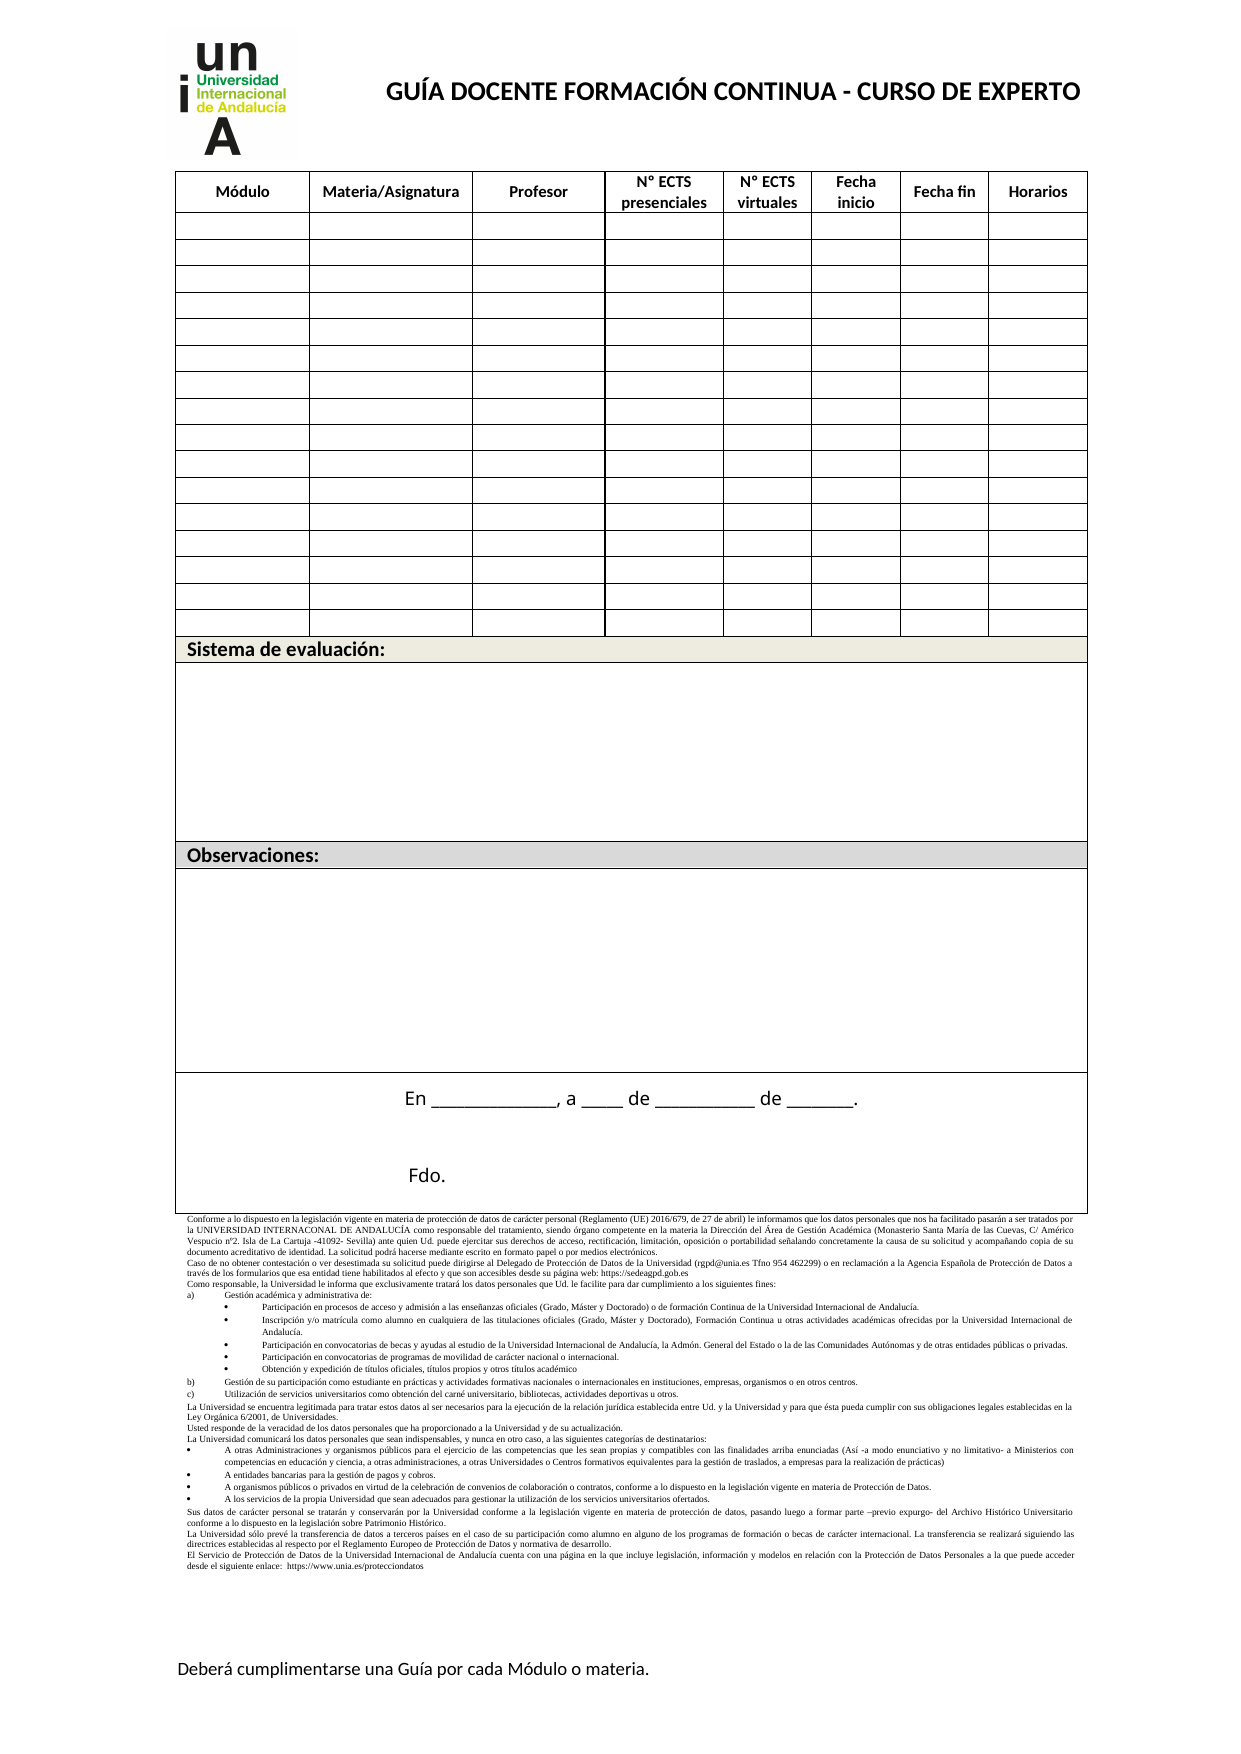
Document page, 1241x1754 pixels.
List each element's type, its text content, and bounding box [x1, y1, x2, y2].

table_cell Profesor [473, 172, 604, 212]
table_cell [176, 346, 309, 371]
table_cell [901, 557, 988, 583]
table_cell [901, 266, 988, 292]
table_cell [176, 213, 309, 239]
table_cell [176, 451, 309, 477]
table_cell [989, 504, 1087, 530]
table_cell [473, 610, 604, 636]
table_cell [989, 399, 1087, 424]
table_cell [176, 663, 1087, 841]
table_cell [176, 610, 309, 636]
table_cell [901, 531, 988, 556]
table_cell [176, 504, 309, 530]
table_cell Conforme a lo dispuesto en la legislación vigente en materia de protección de datos de carácter personal (Reglamento (UE) 2016/679, de 27 de abril) le informamos que los datos personales que nos ha facilitado pasarán a ser tratados por la UNIVERSIDAD INTERNACONAL DE ANDALUCÍA como responsable del tratamiento, siendo órgano competente en la materia la Dirección del Área de Gestión Académica (Monasterio Santa María de las Cuevas, C/ Américo Vespucio nº2. Isla de La Cartuja -41092- Sevilla) ante quien Ud. puede ejercitar sus derechos de acceso, rectificación, limitación, oposición o portabilidad señalando concretamente la causa de su solicitud y acompañando copia de su documento acreditativo de identidad. La solicitud podrá hacerse mediante escrito en formato papel o por medios electrónicos. Caso de no obtener contestación o ver desestimada su solicitud puede dirigirse al Delegado de Protección de Datos de la Universidad (rgpd@unia.es Tfno 954 462299) o en reclamación a la Agencia Española de Protección de Datos a través de los formularios que esa entidad tiene habilitados al efecto y que son accesibles desde su página web: https://sedeagpd.gob.es Como responsable, la Universidad le informa que exclusivamente tratará los datos personales que Ud. le facilite para dar cumplimiento a los siguientes fines: Gestión académica y administrativa de: Participación en procesos de acceso y admisión a las enseñanzas oficiales (Grado, Máster y Doctorado) o de formación Continua de la Universidad Internacional de Andalucía. Inscripción y/o matrícula como alumno en cualquiera de las titulaciones oficiales (Grado, Máster y Doctorado), Formación Continua u otras actividades académicas ofrecidas por la Universidad Internacional de Andalucía. Participación en convocatorias de becas y ayudas al estudio de la Universidad Internacional de Andalucía, la Admón. General del Estado o la de las Comunidades Autónomas y de otras entidades públicas o privadas. Participación en convocatorias de programas de movilidad de carácter nacional o internacional. Obtención y expedición de títulos oficiales, títulos propios y otros títulos académico Gestión de su participación como estudiante en prácticas y actividades formativas nacionales o internacionales en instituciones, empresas, organismos o en otros centros. Utilización de servicios universitarios como obtención del carné universitario, bibliotecas, actividades deportivas u otros. La Universidad se encuentra legitimada para tratar estos datos al ser necesarios para la ejecución de la relación jurídica establecida entre Ud. y la Universidad y para que ésta pueda cumplir con sus obligaciones legales establecidas en la Ley Orgánica 6/2001, de Universidades. Usted responde de la veracidad de los datos personales que ha proporcionado a la Universidad y de su actualización. La Universidad comunicará los datos personales que sean indispensables, y nunca en otro caso, a las siguientes categorías de destinatarios: A otras Administraciones y organismos públicos para el ejercicio de las competencias que les sean propias y compatibles con las finalidades arriba enunciadas (Así -a modo enunciativo y no limitativo- a Ministerios con competencias en educación y ciencia, a otras administraciones, a otras Universidades o Centros formativos equivalentes para la gestión de traslados, a empresas para la realización de prácticas) A entidades bancarias para la gestión de pagos y cobros. A organismos públicos o privados en virtud de la celebración de convenios de colaboración o contratos, conforme a lo dispuesto en la legislación vigente en materia de Protección de Datos. A los servicios de la propia Universidad que sean adecuados para gestionar la utilización de los servicios universitarios ofertados. Sus datos de carácter personal se tratarán y conservarán por la Universidad conforme a la legislación vigente en materia de protección de datos, pasando luego a formar parte –previo expurgo- del Archivo Histórico Universitario conforme a lo dispuesto en la legislación sobre Patrimonio Histórico. La Universidad sólo prevé la transferencia de datos a terceros países en el caso de su participación como alumno en alguno de los programas de formación o becas de carácter internacional. La transferencia se realizará siguiendo las directrices establecidas al respecto por el Reglamento Europeo de Protección de Datos y normativa de desarrollo. El Servicio de Protección de Datos de la Universidad Internacional de Andalucía cuenta con una página en la que incluye legislación, información y modelos en relación con la Protección de Datos Personales a la que puede acceder desde el siguiente enlace: https://www.unia.es/protecciondatos [176, 1214, 1087, 1572]
table_cell [812, 213, 900, 239]
table_cell [812, 266, 900, 292]
table_cell [989, 478, 1087, 503]
table_cell [176, 319, 309, 344]
table_cell [606, 372, 723, 397]
table_cell [724, 504, 811, 530]
table_cell [606, 504, 723, 530]
table_cell [310, 240, 472, 265]
table_cell [473, 213, 604, 239]
table_cell [606, 293, 723, 318]
table_cell [901, 504, 988, 530]
table_cell [812, 319, 900, 344]
table_cell [989, 293, 1087, 318]
table_cell [901, 451, 988, 477]
table_cell [473, 319, 604, 344]
table_cell [724, 399, 811, 424]
table_cell [473, 346, 604, 371]
table_cell [724, 610, 811, 636]
table_cell [606, 531, 723, 556]
table_cell [812, 425, 900, 450]
table_cell [812, 504, 900, 530]
table_cell [812, 531, 900, 556]
table_cell [176, 869, 1087, 1072]
table_cell [606, 610, 723, 636]
table_cell [473, 451, 604, 477]
table_cell [724, 266, 811, 292]
table_cell [989, 425, 1087, 450]
table_cell [724, 240, 811, 265]
table_cell [724, 372, 811, 397]
table_cell [473, 399, 604, 424]
table_cell [901, 293, 988, 318]
table_cell [724, 213, 811, 239]
table_cell [473, 557, 604, 583]
table_cell [176, 478, 309, 503]
table_cell Fecha inicio [812, 172, 900, 212]
table_cell [901, 346, 988, 371]
table_cell [310, 372, 472, 397]
table_cell [310, 425, 472, 450]
table_cell En _______________, a _____ de ____________ de ________. Fdo. [176, 1073, 1087, 1213]
table_cell [310, 557, 472, 583]
table_cell [812, 610, 900, 636]
table_cell [724, 319, 811, 344]
table_cell Materia/Asignatura [310, 172, 472, 212]
table_cell Fecha fin [901, 172, 988, 212]
table_cell [176, 557, 309, 583]
table_cell Sistema de evaluación: [176, 637, 1087, 662]
table_cell [989, 346, 1087, 371]
table_cell [310, 293, 472, 318]
table_cell [724, 293, 811, 318]
table_cell [812, 240, 900, 265]
table_cell [473, 425, 604, 450]
table_cell [989, 557, 1087, 583]
table_cell [989, 319, 1087, 344]
table_cell [901, 319, 988, 344]
table_cell Nº ECTS virtuales [724, 172, 811, 212]
table_cell Horarios [989, 172, 1087, 212]
table_cell [176, 399, 309, 424]
table_cell [473, 266, 604, 292]
table_cell [176, 266, 309, 292]
table_cell [724, 557, 811, 583]
table_cell [606, 266, 723, 292]
table_cell [989, 451, 1087, 477]
table_cell [310, 266, 472, 292]
table_cell [310, 319, 472, 344]
table_cell [812, 557, 900, 583]
table_cell [310, 399, 472, 424]
table_cell [989, 372, 1087, 397]
table_cell [812, 293, 900, 318]
table_cell [606, 451, 723, 477]
table_cell [310, 213, 472, 239]
table_cell [310, 584, 472, 609]
table_cell [901, 240, 988, 265]
table_cell [724, 531, 811, 556]
table_cell [606, 319, 723, 344]
table_cell [473, 584, 604, 609]
table_cell [989, 584, 1087, 609]
table_cell [989, 240, 1087, 265]
table_cell [606, 478, 723, 503]
table_cell [473, 293, 604, 318]
table_cell [310, 346, 472, 371]
table_cell [606, 399, 723, 424]
table_cell [724, 584, 811, 609]
table_cell [310, 531, 472, 556]
table_cell [176, 531, 309, 556]
table_cell Módulo [176, 172, 309, 212]
table_cell [724, 451, 811, 477]
table_cell [812, 346, 900, 371]
table_cell [310, 478, 472, 503]
table_cell [989, 266, 1087, 292]
picture [165, 28, 299, 161]
table_cell [176, 293, 309, 318]
table_cell [989, 610, 1087, 636]
table_cell [473, 504, 604, 530]
table_cell [606, 557, 723, 583]
table_cell [812, 584, 900, 609]
table_cell [901, 213, 988, 239]
table_cell [812, 451, 900, 477]
table_cell Observaciones: [176, 842, 1087, 867]
table_cell [724, 425, 811, 450]
table_cell [901, 610, 988, 636]
table_cell [176, 372, 309, 397]
table_cell [901, 399, 988, 424]
table_cell [606, 346, 723, 371]
table_cell [473, 478, 604, 503]
table_cell [473, 372, 604, 397]
table_cell [310, 610, 472, 636]
table_cell [176, 425, 309, 450]
table_cell [812, 372, 900, 397]
table_cell [724, 346, 811, 371]
table_cell [901, 478, 988, 503]
table_cell [812, 478, 900, 503]
table_cell [176, 584, 309, 609]
table_cell [176, 240, 309, 265]
table_cell [473, 240, 604, 265]
table_cell [473, 531, 604, 556]
table_cell [901, 425, 988, 450]
table_cell [901, 372, 988, 397]
table_cell [606, 213, 723, 239]
table_cell [606, 240, 723, 265]
table_cell [310, 504, 472, 530]
table_cell [901, 584, 988, 609]
table_cell [724, 478, 811, 503]
table_cell [812, 399, 900, 424]
table_cell [606, 425, 723, 450]
table_cell [989, 531, 1087, 556]
table_cell [310, 451, 472, 477]
table_cell [989, 213, 1087, 239]
table_cell Nº ECTS presenciales [606, 172, 723, 212]
table_cell [606, 584, 723, 609]
